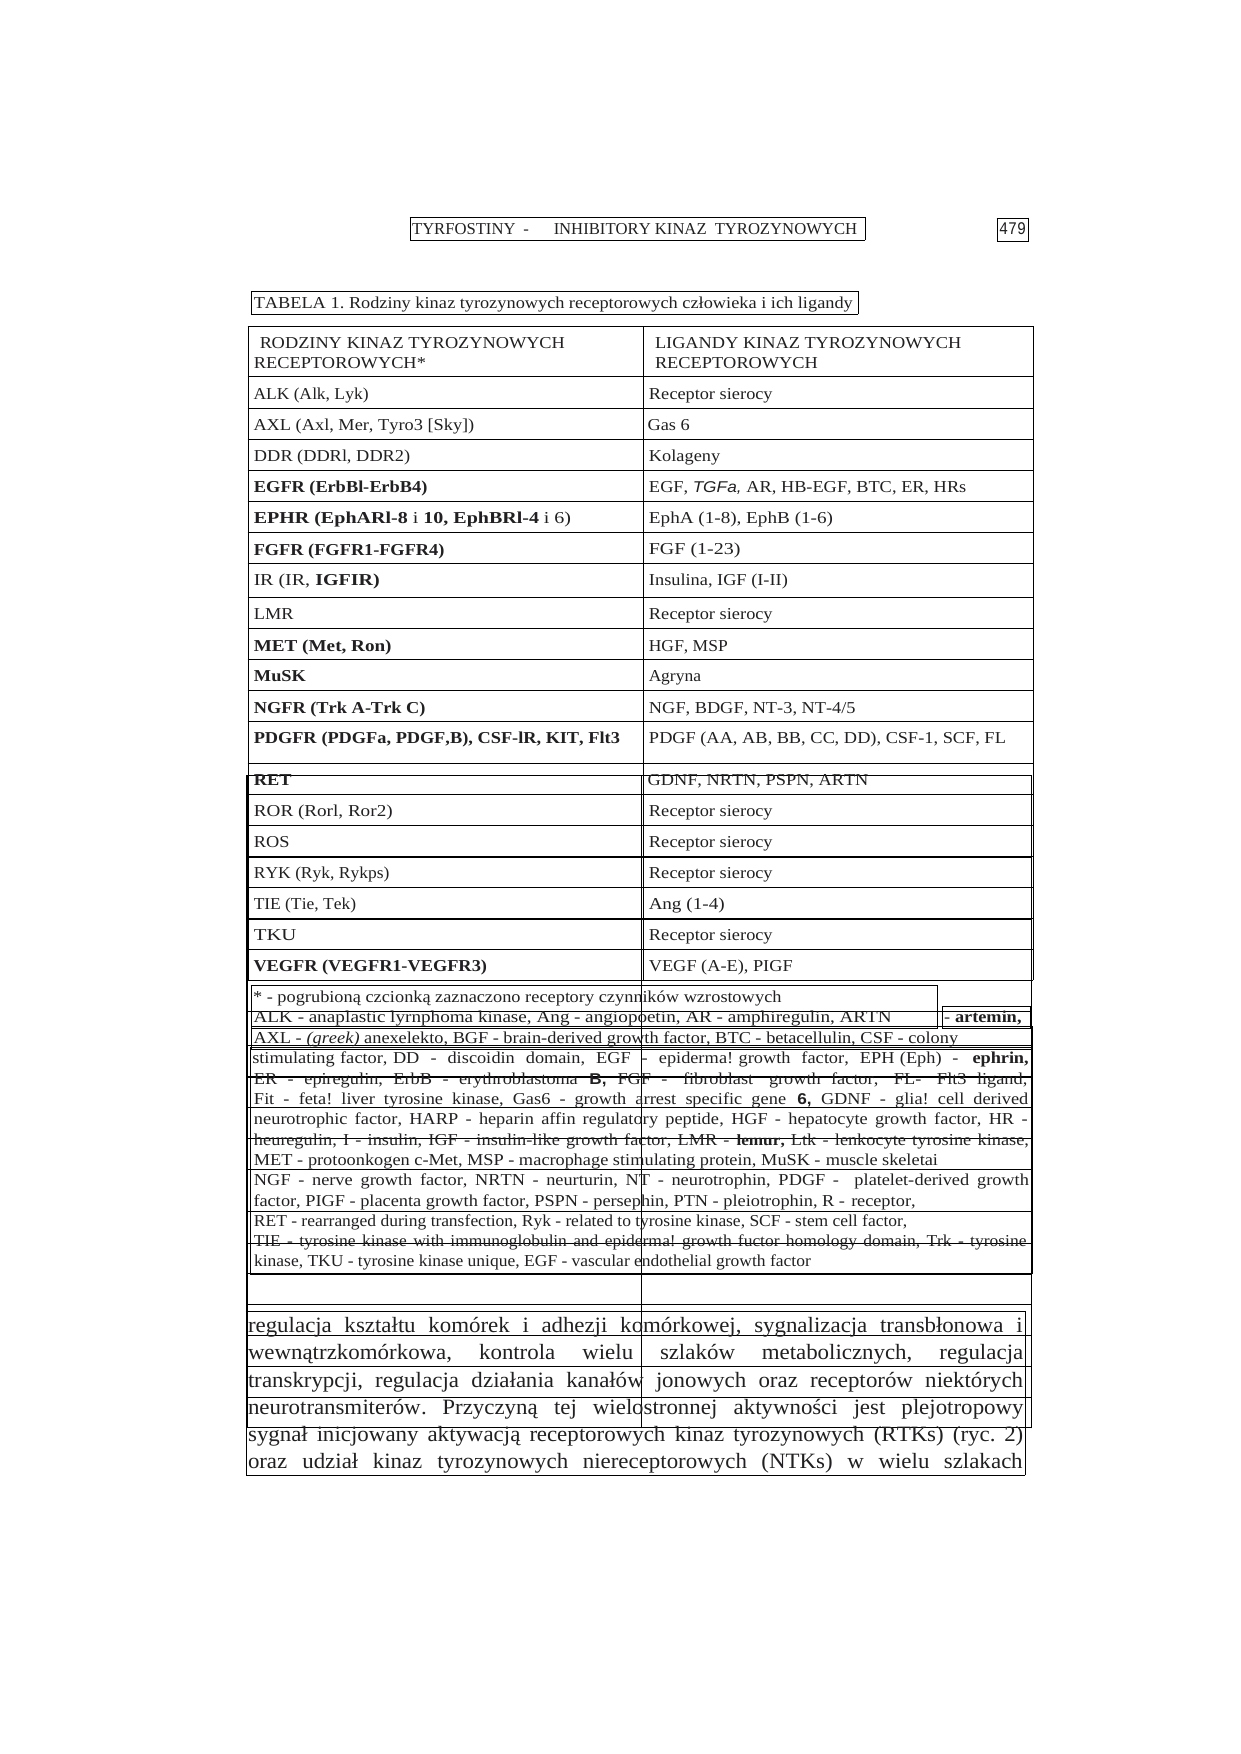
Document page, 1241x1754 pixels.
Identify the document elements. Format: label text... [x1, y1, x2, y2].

text Receptor sierocy [649, 925, 1033, 944]
text ROR (Rorl, Ror2) [254, 801, 642, 820]
text ALK - anaplastic lyrnphoma kinase, Ang - angiopoetin, AR - amphiregulin, ARTN [253, 1007, 937, 1026]
text PDGFR (PDGFa, PDGF,B), CSF-lR, KIT, Flt3 [253, 728, 642, 747]
text Receptor sierocy [649, 801, 1033, 820]
text 479 [999, 219, 1028, 240]
text Receptor sierocy [649, 384, 1033, 403]
text FGF (1-23) [649, 539, 1033, 558]
text Insulina, IGF (I-II) [649, 570, 1033, 589]
text Kolageny [649, 446, 1033, 465]
text VEGFR (VEGFR1-VEGFR3) [253, 956, 642, 975]
text PDGF (AA, AB, BB, CC, DD), CSF-1, SCF, FL [649, 728, 1033, 747]
text GDNF, NRTN, PSPN, ARTN [647, 770, 1033, 789]
text LIGANDY KINAZ TYROZYNOWYCH RECEPTOROWYCH [655, 332, 1033, 372]
text - artemin, [944, 1007, 1030, 1026]
text DDR (DDRl, DDR2) [254, 446, 642, 465]
text ROS [254, 832, 642, 851]
text VEGF (A-E), PIGF [648, 956, 1033, 975]
text * - pogrubioną czcionką zaznaczono receptory czynników wzrostowych [253, 987, 937, 1006]
text regulacja kształtu komórek i adhezji komórkowej, sygnalizacja transbłonowa i wewnątrzkomórkowa, kontrola wielu szlaków metabolicznych, regulacja transkrypcji, regulacja działania kanałów jonowych oraz receptorów niektórych neurotransmiterów. Przyczyną tej wielostronnej aktywności jest plejotropowy sygnał inicjowany aktywacją receptorowych kinaz tyrozynowych (RTKs) (ryc. 2) oraz udział kinaz tyrozynowych niereceptorowych (NTKs) w wielu szlakach sygnałowych. [248, 1312, 1023, 1475]
text Receptor sierocy [649, 604, 1033, 623]
text stimulating factor, DD - discoidin domain, EGF - epiderma! growth factor, EPH (Eph) - ephrin, ER - epiregulin, ErbB - erythroblastoma B, FGF - fibroblast growth factor, FL- Flt3 ligand, Fit - feta! liver tyrosine kinase, Gas6 - growth arrest specific gene 6, GDNF - glia! cell derived neurotrophic factor, HARP - heparin affin regulatory peptide, HGF - hepatocyte growth factor, HR - heuregulin, I - insulin, IGF - insulin-like growth factor, LMR - lemur, Ltk - lenkocyte tyrosine kinase, MET - protoonkogen c-Met, MSP - macrophage stimulating protein, MuSK - muscle skeletai [252, 1048, 1029, 1169]
text TIE - tyrosine kinase with immunoglobulin and epiderma! growth fuctor homology domain, Trk - tyrosine kinase, TKU - tyrosine kinase unique, EGF - vascular endothelial growth factor [253, 1231, 1028, 1270]
text TIE (Tie, Tek) [253, 894, 642, 913]
text NGF, BDGF, NT-3, NT-4/5 [649, 697, 1033, 717]
text AXL - (greek) anexelekto, BGF - brain-derived growth factor, BTC - betacellulin, CSF - colony [253, 1028, 1032, 1047]
text RODZINY KINAZ TYROZYNOWYCH RECEPTOROWYCH* [254, 332, 642, 372]
text RET - rearranged during transfection, Ryk - related to tyrosine kinase, SCF - stem cell factor, [254, 1211, 1032, 1230]
text EPHR (EphARl-8 i 10, EphBRl-4 i 6) [254, 508, 642, 527]
text FGFR (FGFR1-FGFR4) [253, 539, 642, 558]
text NGF - nerve growth factor, NRTN - neurturin, NT - neurotrophin, PDGF - platelet-derived growth factor, PIGF - placenta growth factor, PSPN - persephin, PTN - pleiotrophin, R - receptor, [253, 1170, 1030, 1209]
text EphA (1-8), EphB (1-6) [649, 508, 1033, 527]
text AXL (Axl, Mer, Tyro3 [Sky]) [253, 415, 642, 434]
text ALK (Alk, Lyk) [253, 384, 642, 403]
text EGF, TGFa, AR, HB-EGF, BTC, ER, HRs [649, 477, 1033, 496]
text Receptor sierocy [649, 863, 1033, 882]
text NGFR (Trk A-Trk C) [254, 697, 642, 717]
text HGF, MSP [649, 635, 1033, 654]
text TABELA 1. Rodziny kinaz tyrozynowych receptorowych człowieka i ich ligandy [253, 293, 858, 312]
text LMR [254, 604, 642, 623]
text TYRFOSTINY - INHIBITORY KINAZ TYROZYNOWYCH [412, 219, 865, 238]
text TKU [253, 925, 642, 944]
text Receptor sierocy [649, 832, 1033, 851]
text Gas 6 [647, 415, 1033, 434]
text RET [254, 770, 642, 789]
text Agryna [648, 666, 1033, 685]
text Ang (1-4) [648, 893, 1033, 913]
text MET (Met, Ron) [254, 635, 642, 654]
text RYK (Ryk, Rykps) [254, 863, 642, 882]
text EGFR (ErbBl-ErbB4) [254, 477, 642, 496]
text IR (IR, IGFIR) [253, 570, 642, 589]
text MuSK [254, 666, 642, 685]
